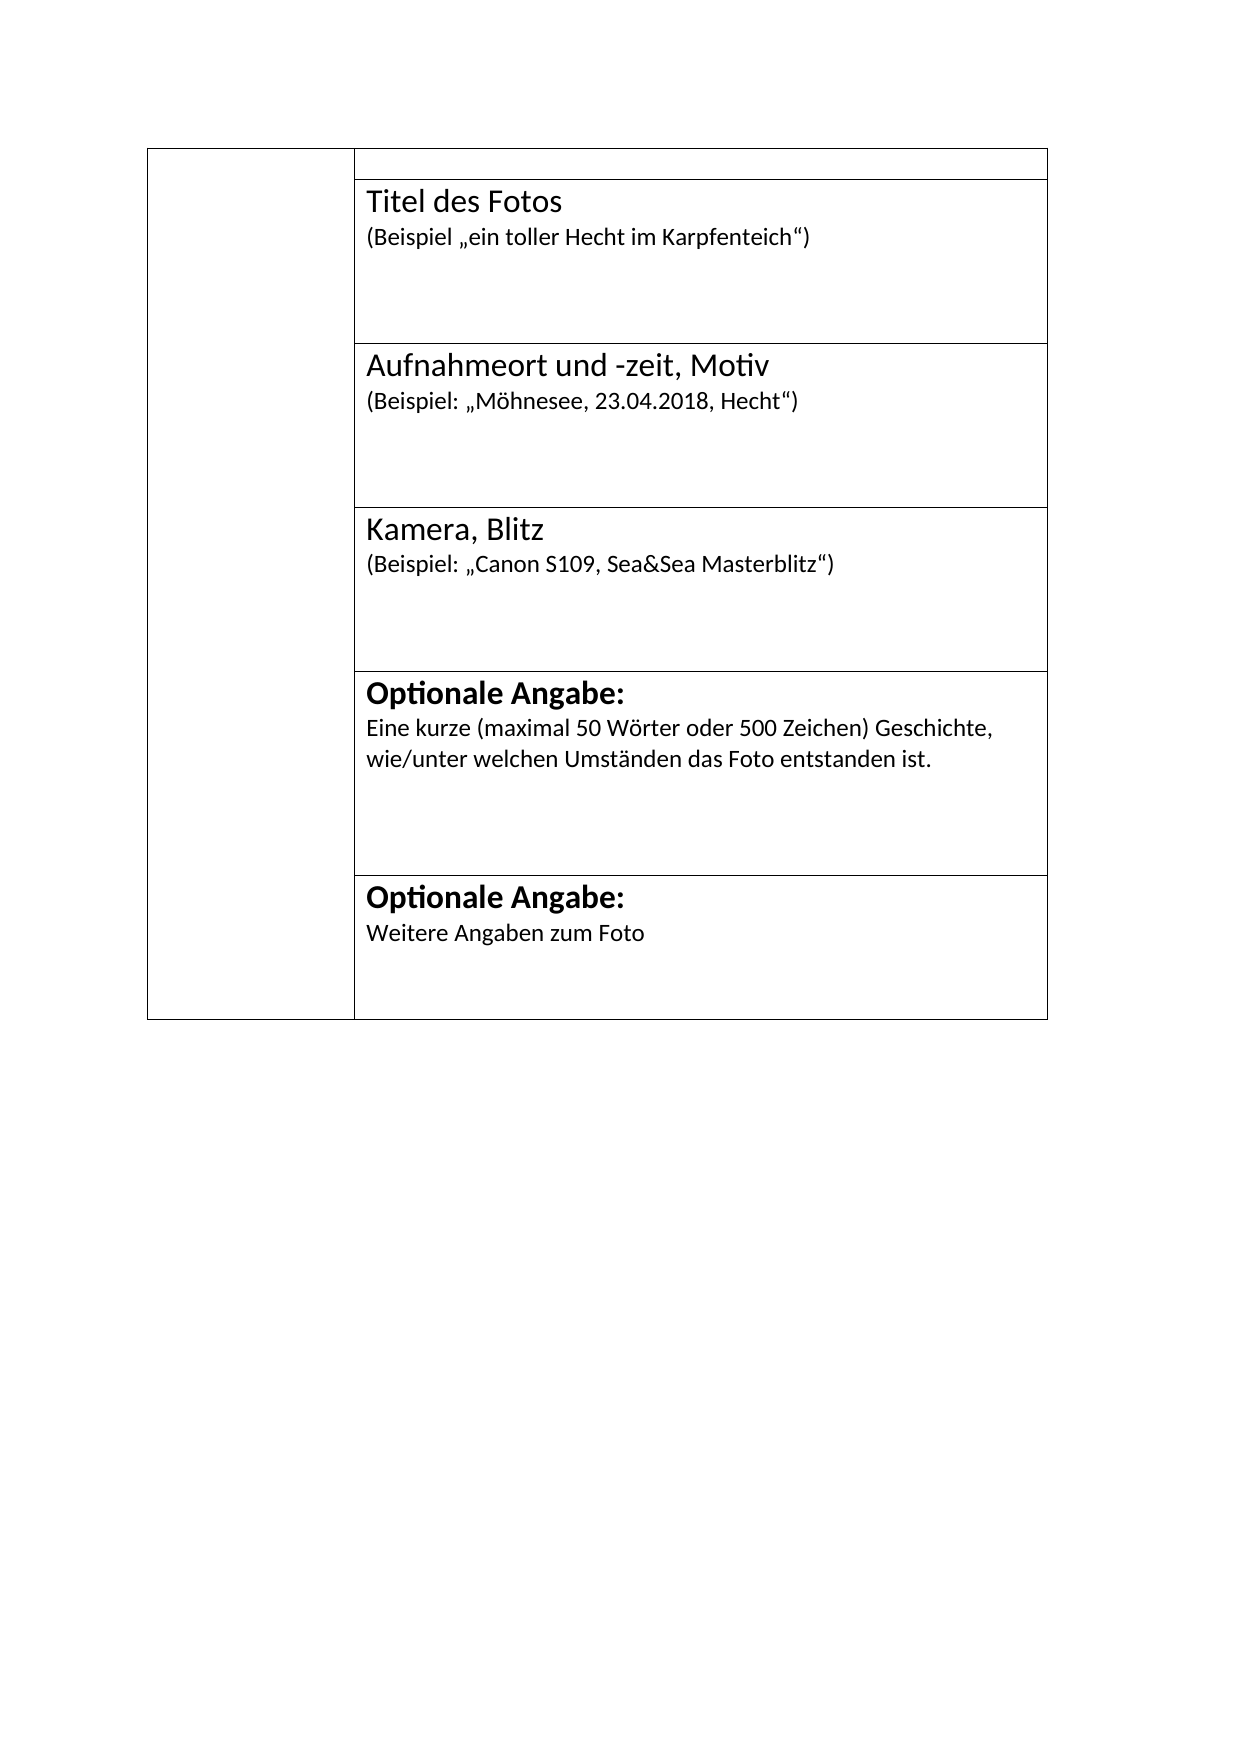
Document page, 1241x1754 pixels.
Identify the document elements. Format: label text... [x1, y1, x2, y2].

table_cell Optionale Angabe: Weitere Angaben zum Foto [355, 876, 1047, 1019]
table_cell Kamera, Blitz (Beispiel: „Canon S109, Sea&Sea Masterblitz“) [355, 508, 1047, 671]
table_cell Optionale Angabe: Eine kurze (maximal 50 Wörter oder 500 Zeichen) Geschichte, wie/unter welchen Umständen das Foto entstanden ist. [355, 672, 1047, 875]
table_cell Aufnahmeort und -zeit, Motiv (Beispiel: „Möhnesee, 23.04.2018, Hecht“) [355, 344, 1047, 507]
table_header [148, 149, 354, 1019]
table_cell [355, 149, 1047, 179]
table_cell Titel des Fotos (Beispiel „ein toller Hecht im Karpfenteich“) [355, 180, 1047, 343]
